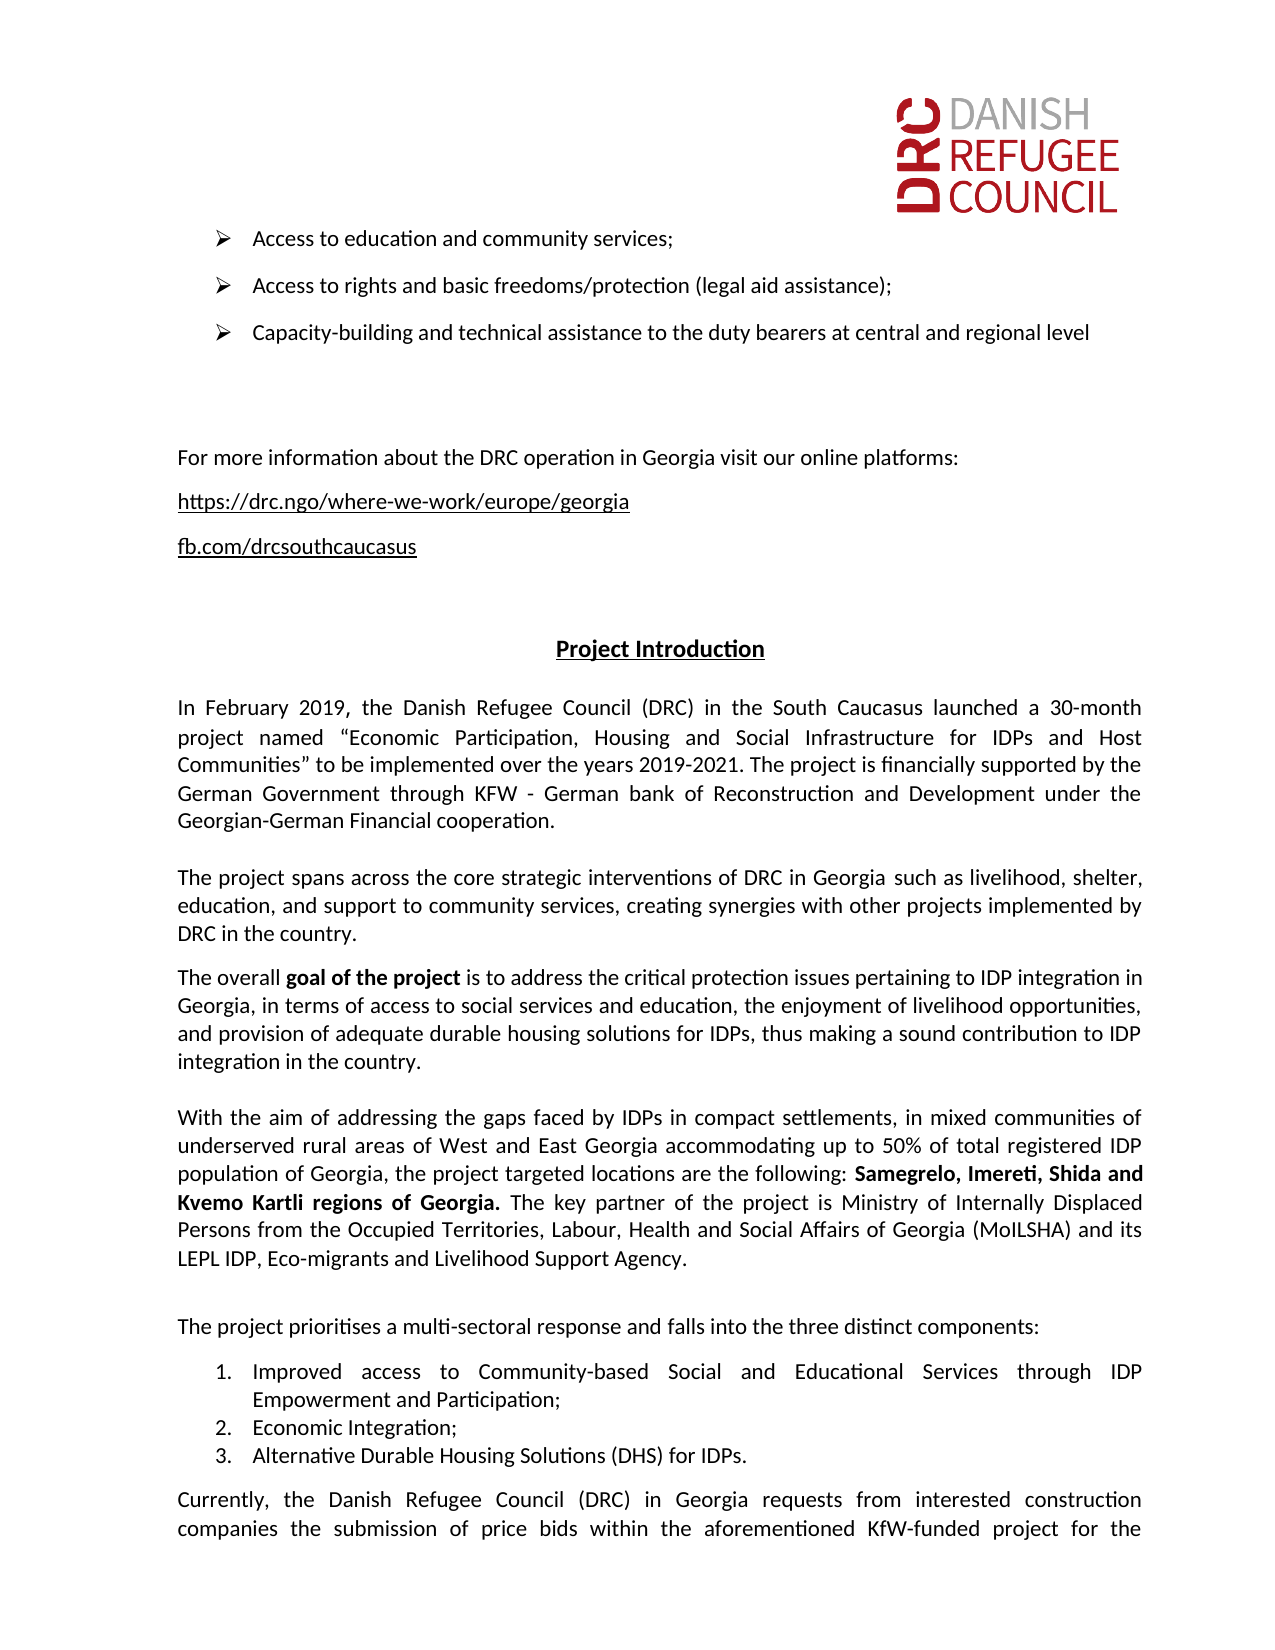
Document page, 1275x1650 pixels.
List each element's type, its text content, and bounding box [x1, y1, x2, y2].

text https://drc.ngo/where-we-work/europe/georgia [177, 487, 1144, 515]
list Alternative Durable Housing Solutions (DHS) for IDPs. [215, 1441, 1144, 1469]
text With the aim of addressing the gaps faced by IDPs in compact settlements, in mixed communities of underserved rural areas of West and East Georgia accommodating up to 50% of total registered IDP population of Georgia, the project targeted locations are the following: Samegrelo, Imereti, Shida and Kvemo Kartli regions of Georgia. The key partner of the project is Ministry of Internally Displaced Persons from the Occupied Territories, Labour, Health and Social Affairs of Georgia (MoILSHA) and its LEPL IDP, Eco-migrants and Livelihood Support Agency. [177, 1103, 1144, 1272]
list Access to education and community services; [215, 212, 1144, 259]
text fb.com/drcsouthcaucasus [177, 532, 1144, 560]
list Improved access to Community-based Social and Educational Services through IDP Empowerment and Participation; [215, 1357, 1144, 1413]
text The project prioritises a multi-sectoral response and falls into the three distinct components: [177, 1312, 1144, 1340]
text The overall goal of the project is to address the critical protection issues pertaining to IDP integration in Georgia, in terms of access to social services and education, the enjoyment of livelihood opportunities, and provision of adequate durable housing solutions for IDPs, thus making a sound contribution to IDP integration in the country. [177, 963, 1144, 1076]
list Economic Integration; [215, 1413, 1144, 1441]
text In February 2019, the Danish Refugee Council (DRC) in the South Caucasus launched a 30-month project named “Economic Participation, Housing and Social Infrastructure for IDPs and Host Communities” to be implemented over the years 2019-2021. The project is financially supported by the German Government through KFW - German bank of Reconstruction and Development under the Georgian-German Financial cooperation. [177, 691, 1144, 835]
text For more information about the DRC operation in Georgia visit our online platforms: [177, 443, 1144, 471]
list Capacity-building and technical assistance to the duty bearers at central and regional level [215, 306, 1144, 353]
list Access to rights and basic freedoms/protection (legal aid assistance); [215, 259, 1144, 306]
text The project spans across the core strategic interventions of DRC in Georgia such as livelihood, shelter, education, and support to community services, creating synergies with other projects implemented by DRC in the country. [177, 863, 1144, 947]
text Project Introduction [177, 633, 1144, 663]
text Currently, the Danish Refugee Council (DRC) in Georgia requests from interested construction companies the submission of price bids within the aforementioned KfW-funded project for the [177, 1486, 1144, 1542]
